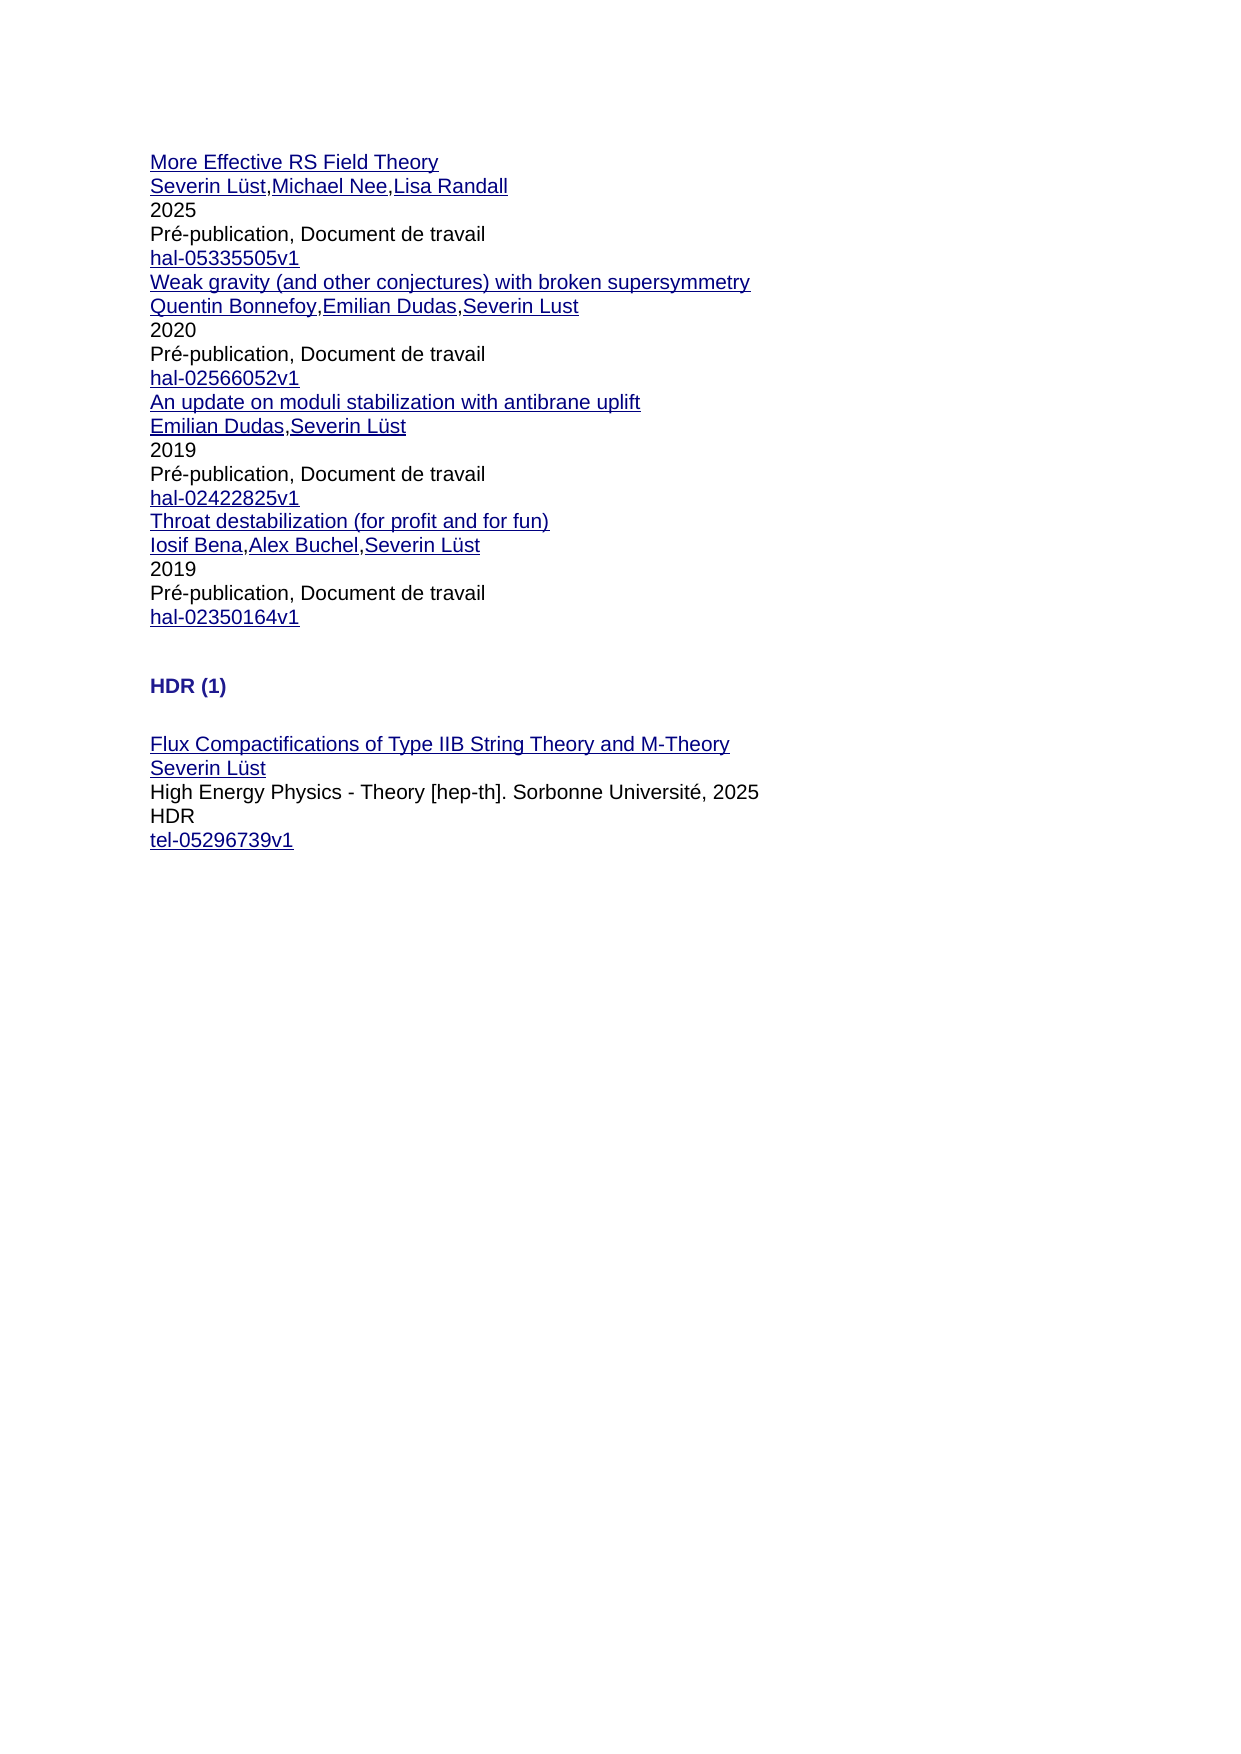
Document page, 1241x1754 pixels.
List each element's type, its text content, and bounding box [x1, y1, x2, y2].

table_cell Weak gravity (and other conjectures) with broken supersymmetry Quentin Bonnefoy,Emilian Dudas,Severin Lust 2020 Pré-publication, Document de travail hal-02566052v1 [150, 270, 1090, 389]
table_cell Throat destabilization (for profit and for fun) Iosif Bena,Alex Buchel,Severin Lüst 2019 Pré-publication, Document de travail hal-02350164v1 [150, 509, 1090, 629]
table_cell An update on moduli stabilization with antibrane uplift Emilian Dudas,Severin Lüst 2019 Pré-publication, Document de travail hal-02422825v1 [150, 390, 1090, 509]
table_cell More Effective RS Field Theory Severin Lüst,Michael Nee,Lisa Randall 2025 Pré-publication, Document de travail hal-05335505v1 [150, 150, 1090, 270]
subtitle HDR (1) [150, 674, 1090, 698]
table_header Flux Compactifications of Type IIB String Theory and M-Theory Severin Lüst High Energy Physics - Theory [hep-th]. Sorbonne Université, 2025 HDR tel-05296739v1 [150, 732, 1090, 852]
